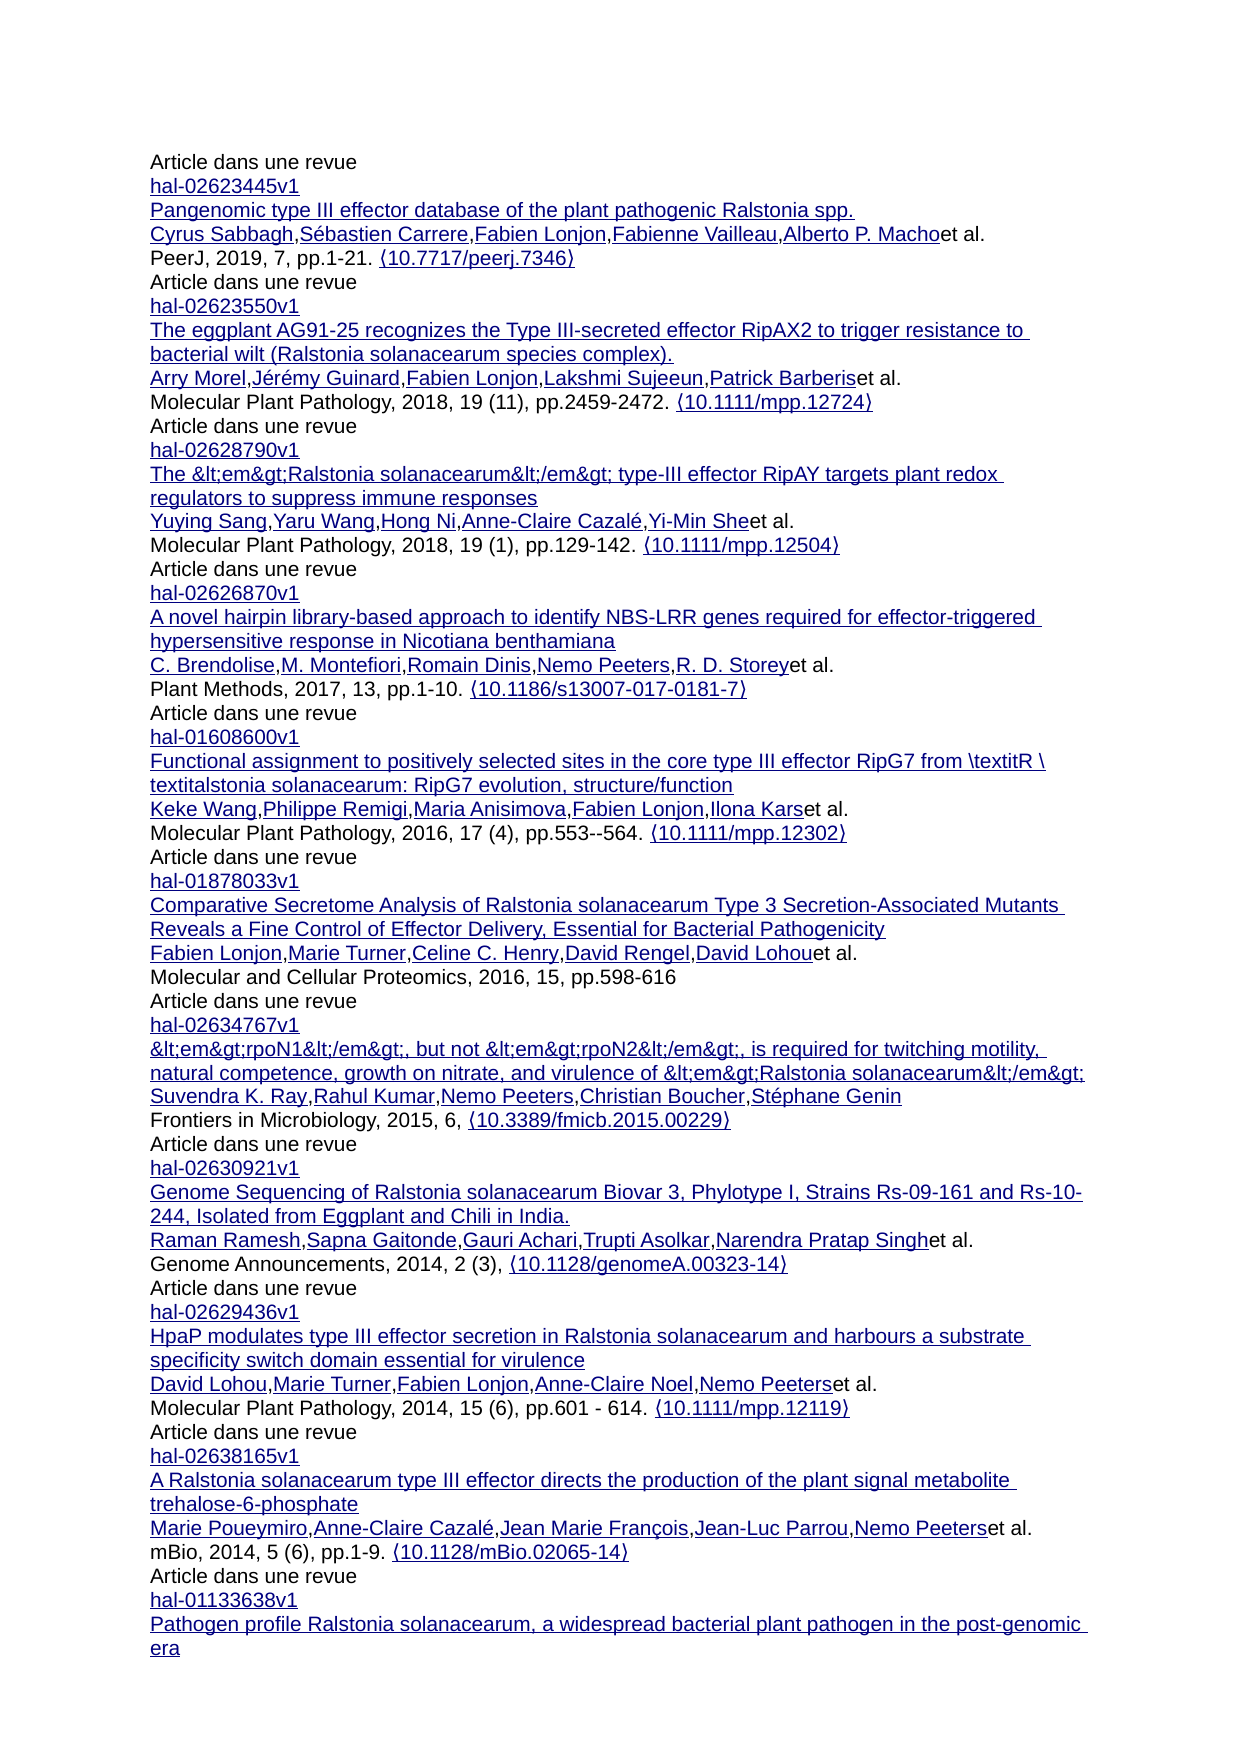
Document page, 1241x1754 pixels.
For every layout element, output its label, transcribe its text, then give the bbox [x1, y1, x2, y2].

table_cell The eggplant AG91-25 recognizes the Type III-secreted effector RipAX2 to trigger resistance to bacterial wilt (Ralstonia solanacearum species complex). Arry Morel,Jérémy Guinard,Fabien Lonjon,Lakshmi Sujeeun,Patrick Barberiset al. Molecular Plant Pathology, 2018, 19 (11), pp.2459-2472. ⟨10.1111/mpp.12724⟩ Article dans une revue hal-02628790v1 [150, 318, 1090, 461]
table_cell A novel hairpin library-based approach to identify NBS-LRR genes required for effector-triggered hypersensitive response in Nicotiana benthamiana C. Brendolise,M. Montefiori,Romain Dinis,Nemo Peeters,R. D. Storeyet al. Plant Methods, 2017, 13, pp.1-10. ⟨10.1186/s13007-017-0181-7⟩ Article dans une revue hal-01608600v1 [150, 605, 1090, 749]
table_cell Genome Sequencing of Ralstonia solanacearum Biovar 3, Phylotype I, Strains Rs-09-161 and Rs-10-244, Isolated from Eggplant and Chili in India. Raman Ramesh,Sapna Gaitonde,Gauri Achari,Trupti Asolkar,Narendra Pratap Singhet al. Genome Announcements, 2014, 2 (3), ⟨10.1128/genomeA.00323-14⟩ Article dans une revue hal-02629436v1 [150, 1180, 1090, 1324]
table_cell &lt;em&gt;rpoN1&lt;/em&gt;, but not &lt;em&gt;rpoN2&lt;/em&gt;, is required for twitching motility, natural competence, growth on nitrate, and virulence of &lt;em&gt;Ralstonia solanacearum&lt;/em&gt; Suvendra K. Ray,Rahul Kumar,Nemo Peeters,Christian Boucher,Stéphane Genin Frontiers in Microbiology, 2015, 6, ⟨10.3389/fmicb.2015.00229⟩ Article dans une revue hal-02630921v1 [150, 1036, 1090, 1180]
table_cell Functional assignment to positively selected sites in the core type III effector RipG7 from \textitR \textitalstonia solanacearum: RipG7 evolution, structure/function Keke Wang,Philippe Remigi,Maria Anisimova,Fabien Lonjon,Ilona Karset al. Molecular Plant Pathology, 2016, 17 (4), pp.553--564. ⟨10.1111/mpp.12302⟩ Article dans une revue hal-01878033v1 [150, 749, 1090, 893]
table_cell A Ralstonia solanacearum type III effector directs the production of the plant signal metabolite trehalose-6-phosphate Marie Poueymiro,Anne-Claire Cazalé,Jean Marie François,Jean-Luc Parrou,Nemo Peeterset al. mBio, 2014, 5 (6), pp.1-9. ⟨10.1128/mBio.02065-14⟩ Article dans une revue hal-01133638v1 [150, 1468, 1090, 1611]
table_cell HpaP modulates type III effector secretion in Ralstonia solanacearum and harbours a substrate specificity switch domain essential for virulence David Lohou,Marie Turner,Fabien Lonjon,Anne-Claire Noel,Nemo Peeterset al. Molecular Plant Pathology, 2014, 15 (6), pp.601 - 614. ⟨10.1111/mpp.12119⟩ Article dans une revue hal-02638165v1 [150, 1324, 1090, 1468]
table_cell Comparative Secretome Analysis of Ralstonia solanacearum Type 3 Secretion-Associated Mutants Reveals a Fine Control of Effector Delivery, Essential for Bacterial Pathogenicity Fabien Lonjon,Marie Turner,Celine C. Henry,David Rengel,David Lohouet al. Molecular and Cellular Proteomics, 2016, 15, pp.598-616 Article dans une revue hal-02634767v1 [150, 893, 1090, 1036]
table_cell Pathogen profile Ralstonia solanacearum, a widespread bacterial plant pathogen in the post-genomic era [150, 1611, 1090, 1659]
table_cell Pangenomic type III effector database of the plant pathogenic Ralstonia spp. Cyrus Sabbagh,Sébastien Carrere,Fabien Lonjon,Fabienne Vailleau,Alberto P. Machoet al. PeerJ, 2019, 7, pp.1-21. ⟨10.7717/peerj.7346⟩ Article dans une revue hal-02623550v1 [150, 198, 1090, 318]
table_cell The &lt;em&gt;Ralstonia solanacearum&lt;/em&gt; type-III effector RipAY targets plant redox regulators to suppress immune responses Yuying Sang,Yaru Wang,Hong Ni,Anne-Claire Cazalé,Yi-Min Sheet al. Molecular Plant Pathology, 2018, 19 (1), pp.129-142. ⟨10.1111/mpp.12504⟩ Article dans une revue hal-02626870v1 [150, 461, 1090, 605]
table_cell Article dans une revue hal-02623445v1 [150, 150, 1090, 198]
